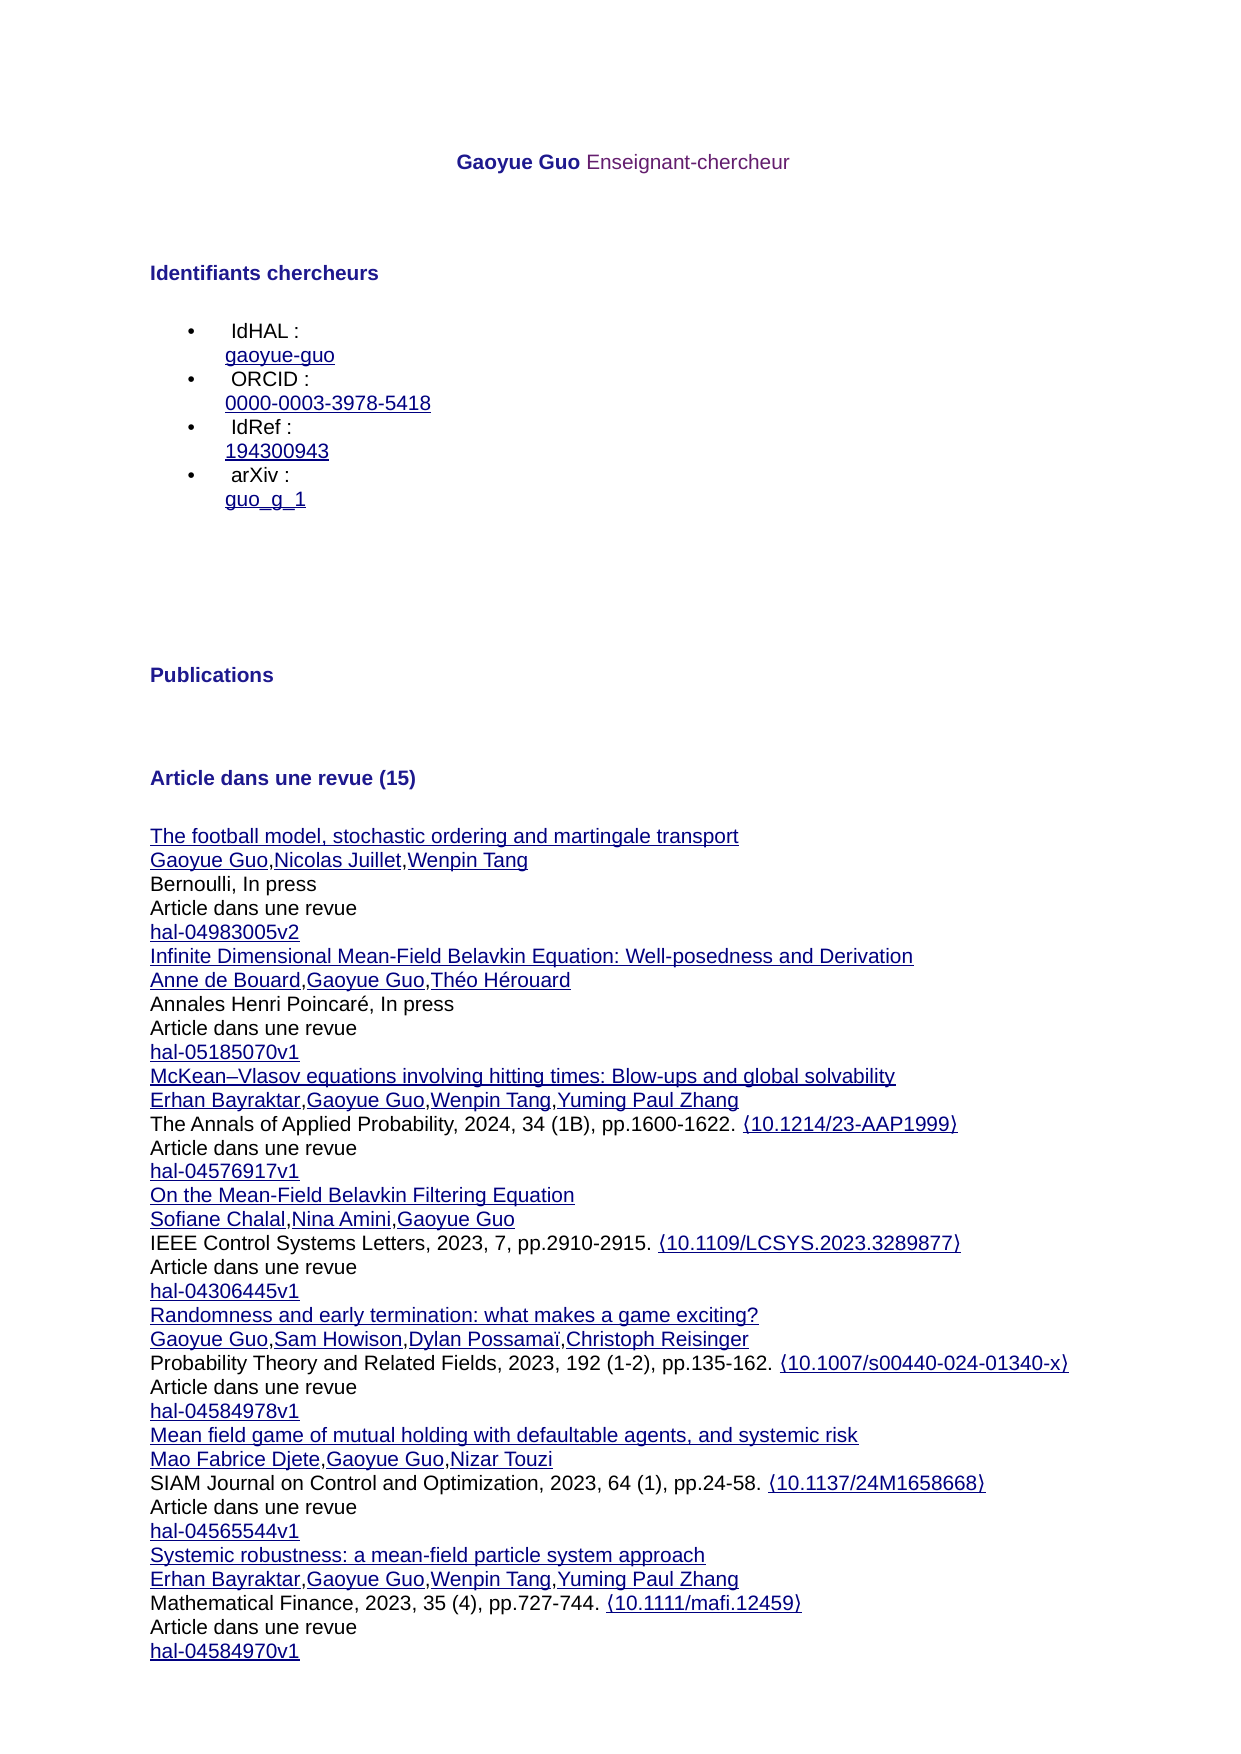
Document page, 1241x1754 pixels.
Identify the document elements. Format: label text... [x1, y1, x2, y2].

list IdHAL : [187, 319, 1090, 343]
table_header The football model, stochastic ordering and martingale transport Gaoyue Guo,Nicolas Juillet,Wenpin Tang Bernoulli, In press Article dans une revue hal-04983005v2 [150, 824, 1090, 944]
list IdRef : [187, 414, 1090, 438]
table_cell McKean–Vlasov equations involving hitting times: Blow-ups and global solvability Erhan Bayraktar,Gaoyue Guo,Wenpin Tang,Yuming Paul Zhang The Annals of Applied Probability, 2024, 34 (1B), pp.1600-1622. ⟨10.1214/23-AAP1999⟩ Article dans une revue hal-04576917v1 [150, 1064, 1090, 1183]
table_cell Mean field game of mutual holding with defaultable agents, and systemic risk Mao Fabrice Djete,Gaoyue Guo,Nizar Touzi SIAM Journal on Control and Optimization, 2023, 64 (1), pp.24-58. ⟨10.1137/24M1658668⟩ Article dans une revue hal-04565544v1 [150, 1423, 1090, 1543]
table_cell On the Mean-Field Belavkin Filtering Equation Sofiane Chalal,Nina Amini,Gaoyue Guo IEEE Control Systems Letters, 2023, 7, pp.2910-2915. ⟨10.1109/LCSYS.2023.3289877⟩ Article dans une revue hal-04306445v1 [150, 1183, 1090, 1303]
table_cell Infinite Dimensional Mean-Field Belavkin Equation: Well-posedness and Derivation Anne de Bouard,Gaoyue Guo,Théo Hérouard Annales Henri Poincaré, In press Article dans une revue hal-05185070v1 [150, 944, 1090, 1063]
list gaoyue-guo [187, 343, 1090, 367]
subtitle Publications [150, 662, 1090, 686]
list 0000-0003-3978-5418 [187, 391, 1090, 414]
list ORCID : [187, 367, 1090, 391]
subtitle Gaoyue Guo Enseignant-chercheur [150, 150, 1090, 174]
list 194300943 [187, 438, 1090, 462]
table_cell Randomness and early termination: what makes a game exciting? Gaoyue Guo,Sam Howison,Dylan Possamaï,Christoph Reisinger Probability Theory and Related Fields, 2023, 192 (1-2), pp.135-162. ⟨10.1007/s00440-024-01340-x⟩ Article dans une revue hal-04584978v1 [150, 1303, 1090, 1423]
subtitle Identifiants chercheurs [150, 260, 1090, 284]
table_cell Systemic robustness: a mean-field particle system approach Erhan Bayraktar,Gaoyue Guo,Wenpin Tang,Yuming Paul Zhang Mathematical Finance, 2023, 35 (4), pp.727-744. ⟨10.1111/mafi.12459⟩ Article dans une revue hal-04584970v1 [150, 1543, 1090, 1662]
subtitle Article dans une revue (15) [150, 766, 1090, 789]
list arXiv : [187, 462, 1090, 486]
list guo_g_1 [187, 486, 1090, 510]
